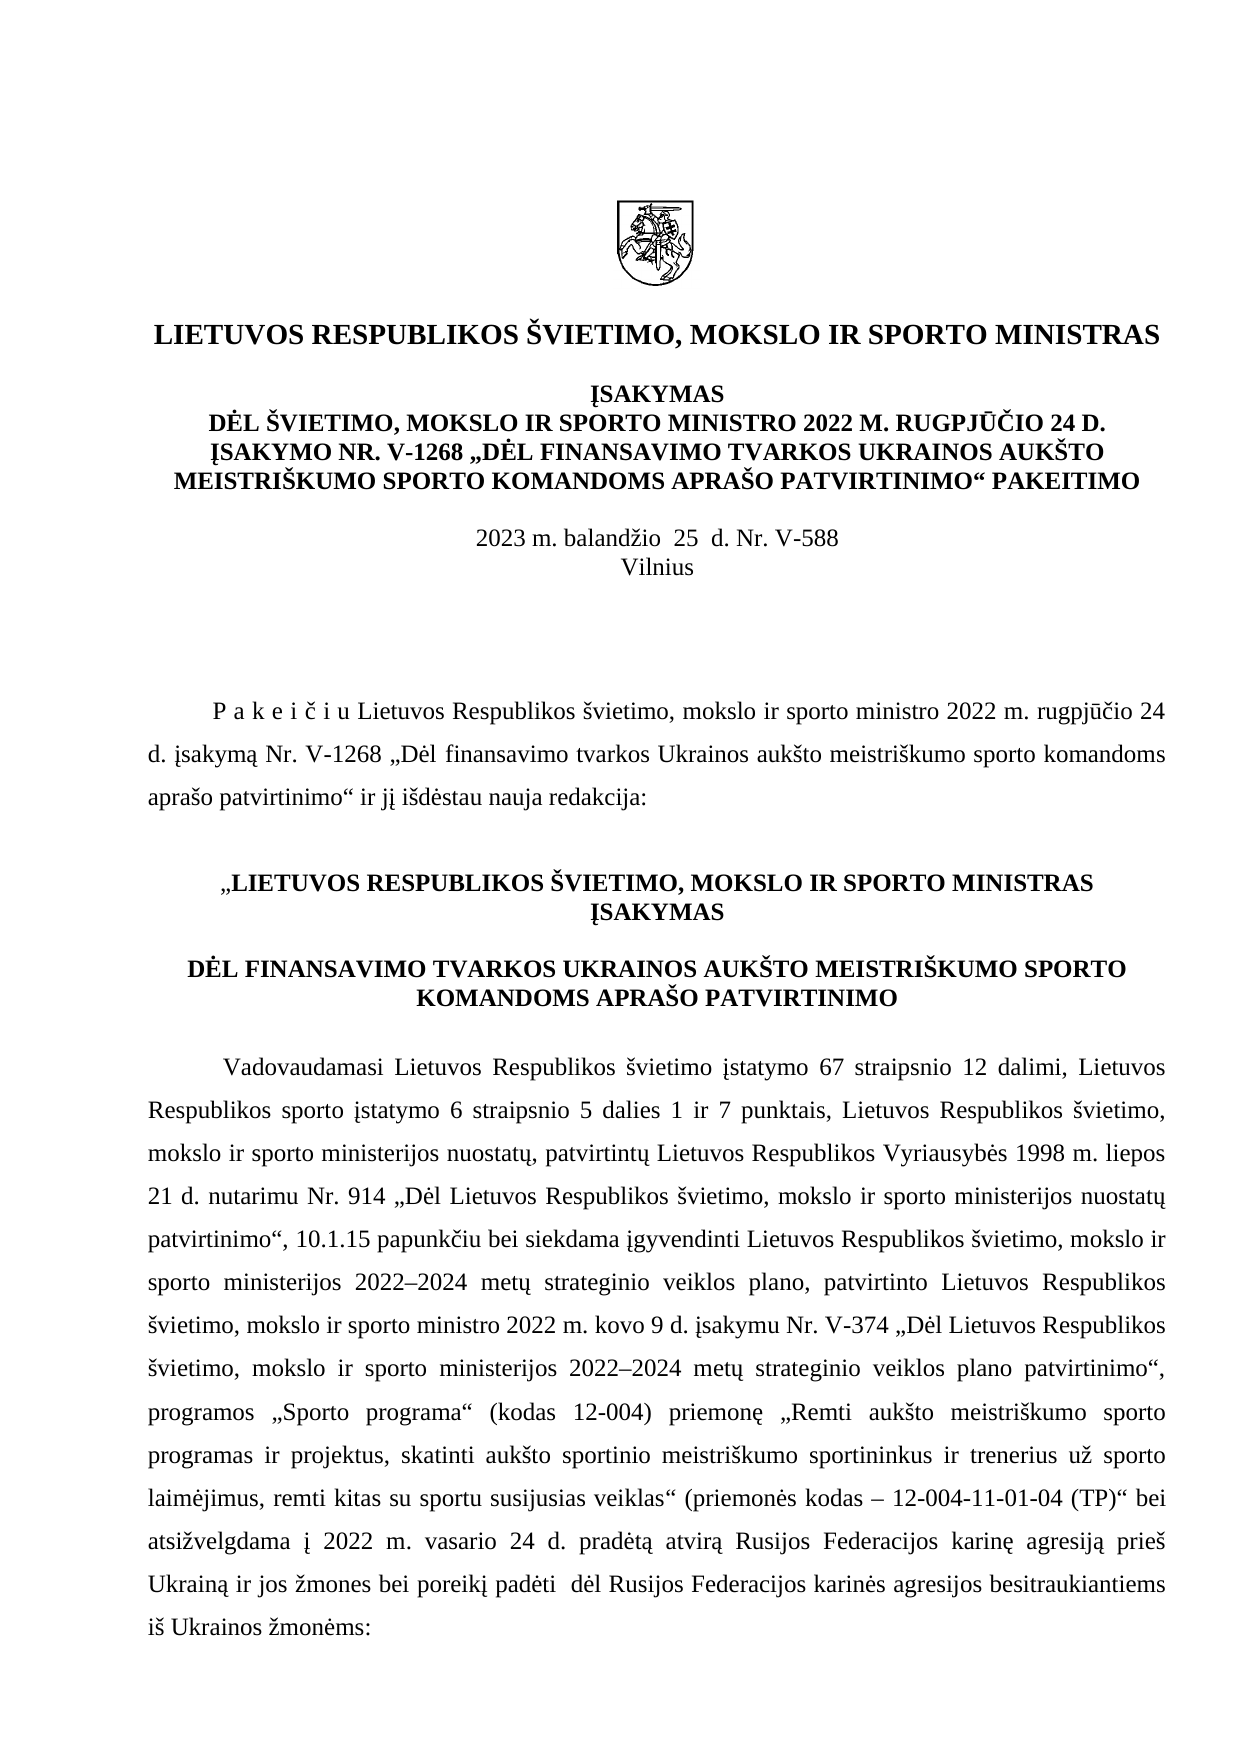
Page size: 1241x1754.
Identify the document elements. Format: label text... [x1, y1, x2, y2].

text P a k e i č i u Lietuvos Respublikos švietimo, mokslo ir sporto ministro 2022 m. rugpjūčio 24 d. įsakymą Nr. V-1268 „Dėl finansavimo tvarkos Ukrainos aukšto meistriškumo sporto komandoms aprašo patvirtinimo“ ir jį išdėstau nauja redakcija: [148, 696, 1167, 811]
text 2023 m. balandžio 25 d. Nr. V-588 [148, 523, 1167, 552]
text Vilnius [148, 552, 1167, 581]
text „LIETUVOS RESPUBLIKOS ŠVIETIMO, MOKSLO IR SPORTO MINISTRAS [148, 868, 1167, 897]
text DĖL FINANSAVIMO TVARKOS UKRAINOS AUKŠTO MEISTRIŠKUMO SPORTO KOMANDOMS APRAŠO PATVIRTINIMO [148, 954, 1167, 1012]
text DĖL ŠVIETIMO, MOKSLO IR SPORTO MINISTRO 2022 M. RUGPJŪČIO 24 D. ĮSAKYMO NR. V-1268 „DĖL FINANSAVIMO tvarkos UKRAINOS AUKŠTO MEISTRIŠKUMO sporto KOMANDOMS aprašo PATVIRTINIMO“ PAKEITIMO [148, 408, 1167, 494]
text Vadovaudamasi Lietuvos Respublikos švietimo įstatymo 67 straipsnio 12 dalimi, Lietuvos Respublikos sporto įstatymo 6 straipsnio 5 dalies 1 ir 7 punktais, Lietuvos Respublikos švietimo, mokslo ir sporto ministerijos nuostatų, patvirtintų Lietuvos Respublikos Vyriausybės 1998 m. liepos 21 d. nutarimu Nr. 914 „Dėl Lietuvos Respublikos švietimo, mokslo ir sporto ministerijos nuostatų patvirtinimo“, 10.1.15 papunkčiu bei siekdama įgyvendinti Lietuvos Respublikos švietimo, mokslo ir sporto ministerijos 2022–2024 metų strateginio veiklos plano, patvirtinto Lietuvos Respublikos švietimo, mokslo ir sporto ministro 2022 m. kovo 9 d. įsakymu Nr. V-374 „Dėl Lietuvos Respublikos švietimo, mokslo ir sporto ministerijos 2022–2024 metų strateginio veiklos plano patvirtinimo“, programos „Sporto programa“ (kodas 12-004) priemonę „Remti aukšto meistriškumo sporto programas ir projektus, skatinti aukšto sportinio meistriškumo sportininkus ir trenerius už sporto laimėjimus, remti kitas su sportu susijusias veiklas“ (priemonės kodas – 12-004-11-01-04 (TP)“ bei atsižvelgdama į 2022 m. vasario 24 d. pradėtą atvirą Rusijos Federacijos karinę agresiją prieš Ukrainą ir jos žmones bei poreikį padėti dėl Rusijos Federacijos karinės agresijos besitraukiantiems iš Ukrainos žmonėms: [148, 1052, 1167, 1641]
text ĮSAKYMAS [148, 379, 1167, 408]
text LIETUVOS RESPUBLIKOS ŠVIETIMO, MOKSLO IR SPORTO MINISTRAS [148, 317, 1167, 351]
text ĮSAKYMAS [148, 897, 1167, 926]
